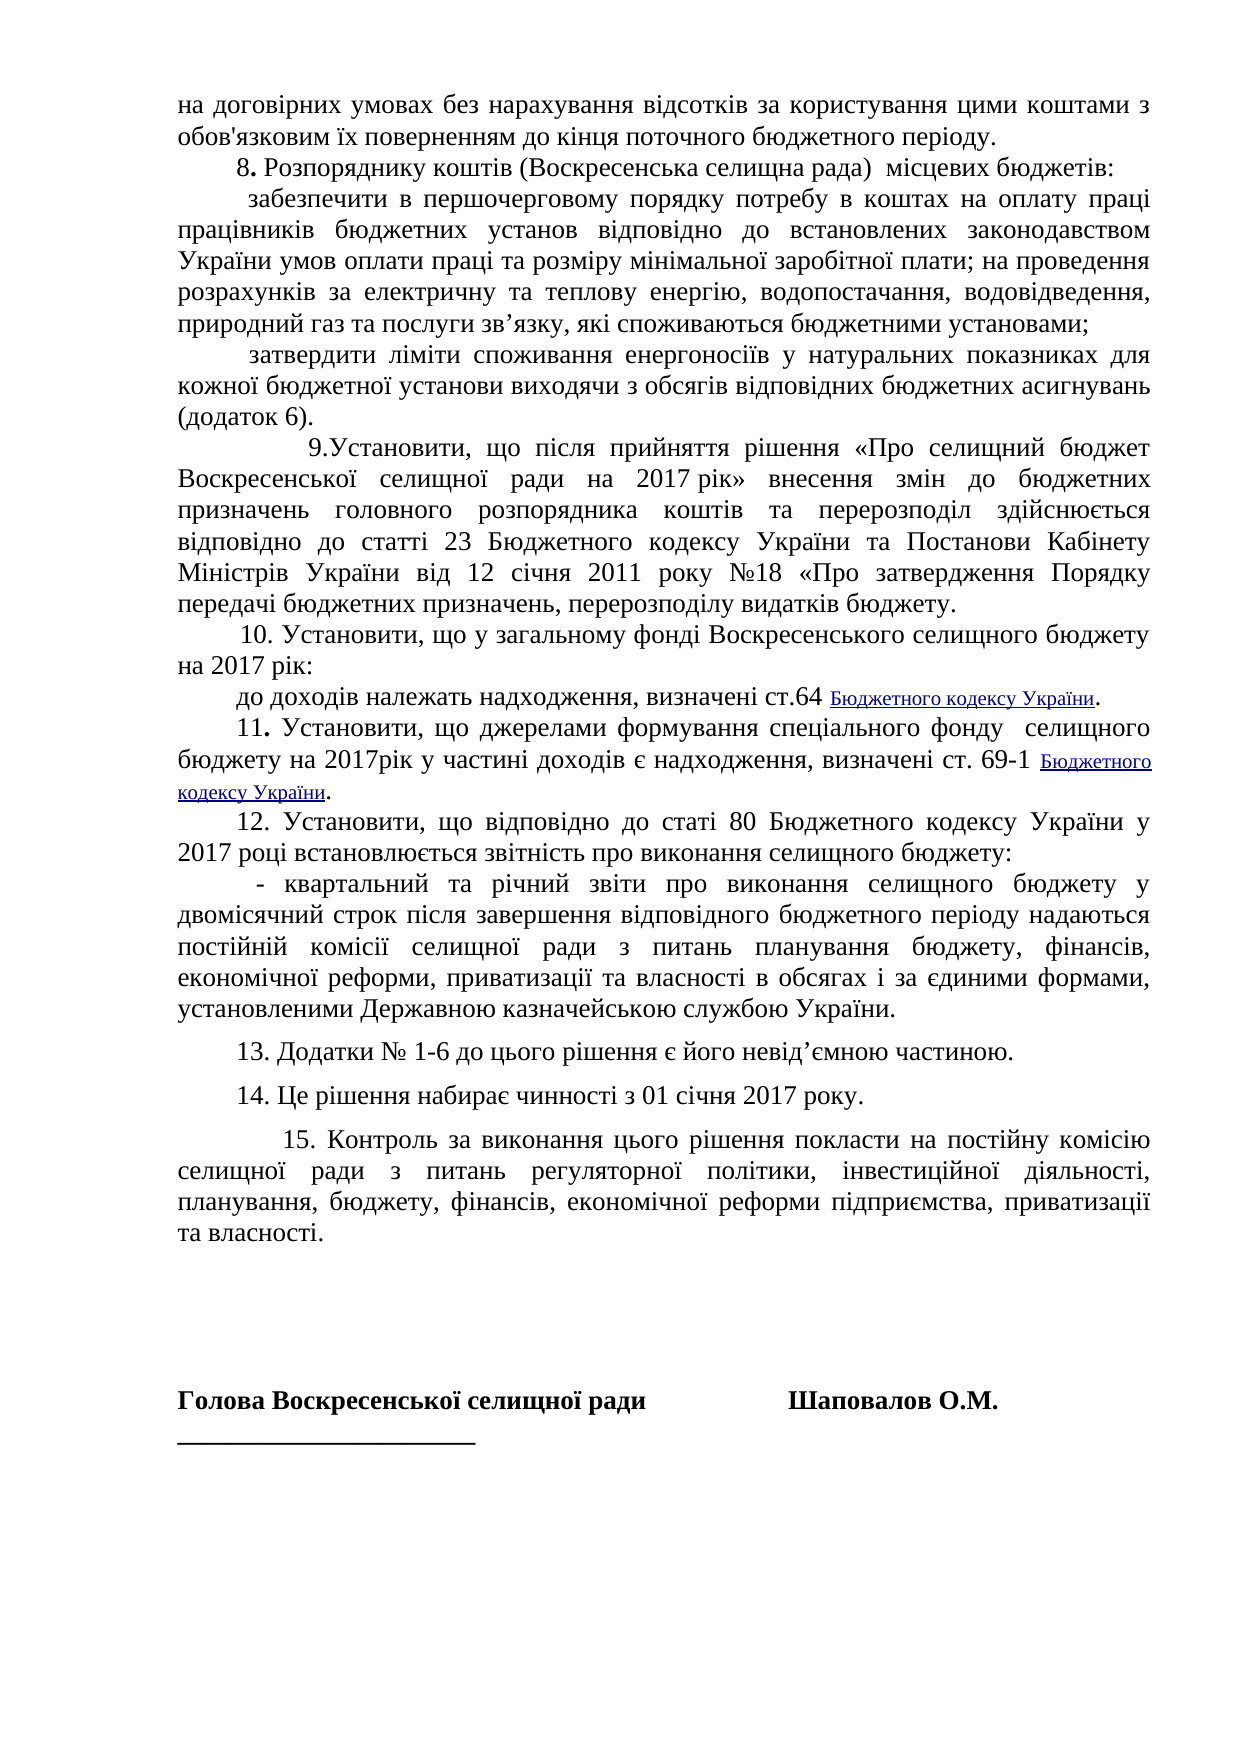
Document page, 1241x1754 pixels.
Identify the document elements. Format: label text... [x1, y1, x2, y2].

text на договірних умовах без нарахування відсотків за користування цими коштами з обов'язковим їх поверненням до кінця поточного бюджетного періоду. [177, 89, 1152, 151]
text 14. Це рішення набирає чинності з 01 січня 2017 року. [177, 1079, 1152, 1110]
text 10. Установити, що у загальному фонді Воскресенського селищного бюджету на 2017 рік: [177, 618, 1152, 680]
text 15. Контроль за виконання цього рішення покласти на постійну комісію селищної ради з питань регуляторної політики, інвестиційної діяльності, планування, бюджету, фінансів, економічної реформи підприємства, приватизації та власності. [177, 1123, 1152, 1247]
text 8. Розпоряднику коштів (Воскресенська селищна рада) місцевих бюджетів: [177, 151, 1152, 182]
text 9.Установити, що після прийняття рішення «Про селищний бюджет Воскресенської селищної ради на 2017 рік» внесення змін до бюджетних призначень головного розпорядника коштів та перерозподіл здійснюється відповідно до статті 23 Бюджетного кодексу України та Постанови Кабінету Міністрів України від 12 січня 2011 року №18 «Про затвердження Порядку передачі бюджетних призначень, перерозподілу видатків бюджету. [177, 431, 1152, 618]
text Голова Воскресенської селищної ради Шаповалов О.М. [177, 1384, 1152, 1416]
text затвердити ліміти споживання енергоносіїв у натуральних показниках для кожної бюджетної установи виходячи з обсягів відповідних бюджетних асигнувань (додаток 6). [177, 338, 1152, 431]
text - квартальний та річний звіти про виконання селищного бюджету у двомісячний строк після завершення відповідного бюджетного періоду надаються постійній комісії селищної ради з питань планування бюджету, фінансів, економічної реформи, приватизації та власності в обсягах і за єдиними формами, установленими Державною казначейською службою України. [177, 867, 1152, 1023]
text забезпечити в першочерговому порядку потребу в коштах на оплату праці працівників бюджетних установ відповідно до встановлених законодавством України умов оплати праці та розміру мінімальної заробітної плати; на проведення розрахунків за електричну та теплову енергію, водопостачання, водовідведення, природний газ та послуги зв’язку, які споживаються бюджетними установами; [177, 182, 1152, 338]
text 13. Додатки № 1-6 до цього рішення є його невід’ємною частиною. [177, 1036, 1152, 1067]
text ______________________ [177, 1416, 1152, 1447]
text 12. Установити, що відповідно до статі 80 Бюджетного кодексу України у 2017 році встановлюється звітність про виконання селищного бюджету: [177, 805, 1152, 867]
text до доходів належать надходження, визначені ст.64 Бюджетного кодексу України. [177, 680, 1152, 712]
text 11. Установити, що джерелами формування спеціального фонду селищного бюджету на 2017рік у частині доходів є надходження, визначені ст. 69-1 Бюджетного кодексу України. [177, 712, 1152, 805]
